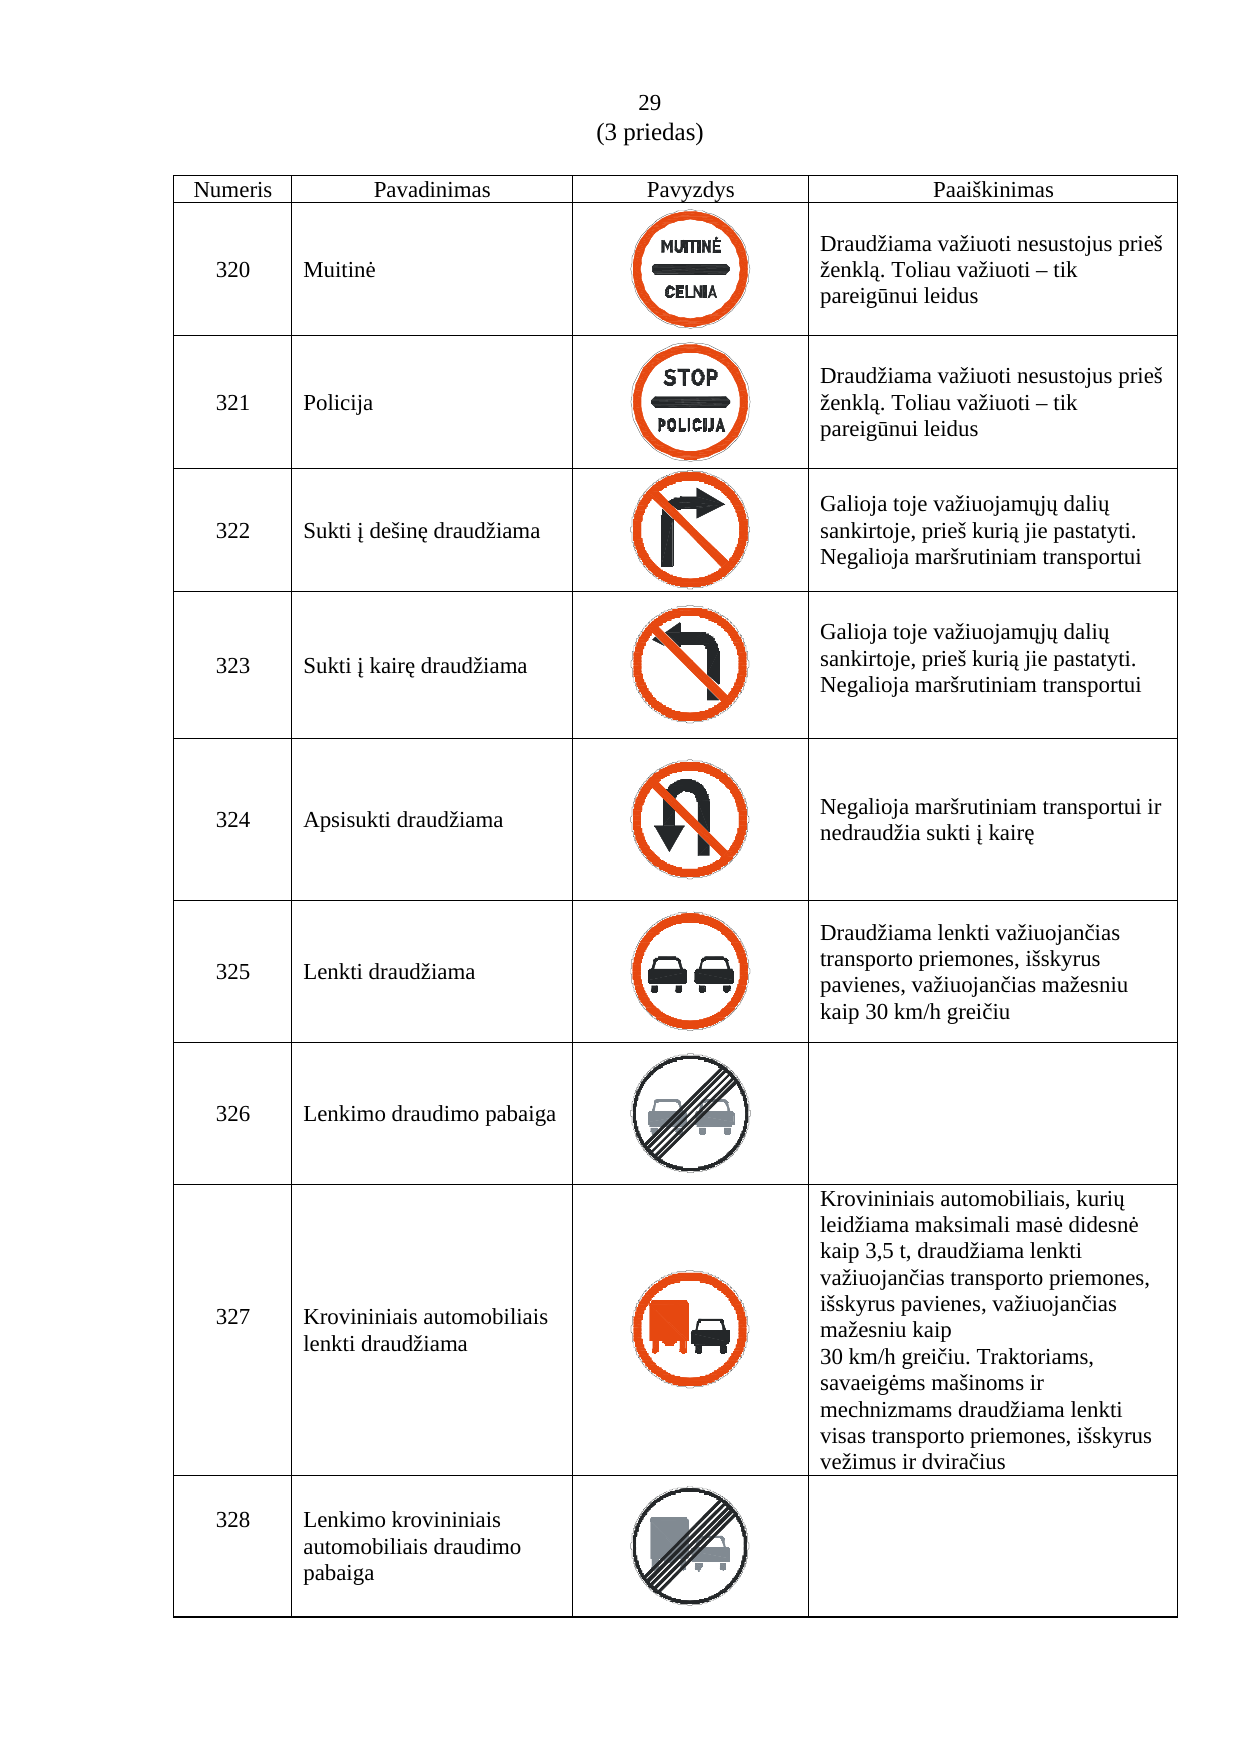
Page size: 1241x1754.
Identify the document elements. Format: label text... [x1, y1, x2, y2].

table_cell [573, 336, 808, 468]
table_cell Krovininiais automobiliais, kurių leidžiama maksimali masė didesnė kaip 3,5 t, draudžiama lenkti važiuojančias transporto priemones, išskyrus pavienes, važiuojančias mažesniu kaip 30 km/h greičiu. Traktoriams, savaeigėms mašinoms ir mechnizmams draudžiama lenkti visas transporto priemones, išskyrus vežimus ir dviračius [809, 1185, 1177, 1475]
table_cell [573, 592, 808, 738]
table_cell 328 [174, 1476, 291, 1616]
table_cell Policija [292, 336, 572, 468]
table_cell [573, 203, 808, 335]
table_cell Lenkimo draudimo pabaiga [292, 1043, 572, 1184]
table_cell 324 [174, 739, 291, 900]
table_cell [809, 1043, 1177, 1184]
table_cell [573, 469, 808, 591]
table_cell Negalioja maršrutiniam transportui ir nedraudžia sukti į kairę [809, 739, 1177, 900]
table_header Numeris [174, 176, 291, 202]
table_header Pavadinimas [292, 176, 572, 202]
table_cell Muitinė [292, 203, 572, 335]
table_cell [573, 1185, 808, 1475]
table_cell [573, 1043, 808, 1184]
table_cell Apsisukti draudžiama [292, 739, 572, 900]
table_cell [573, 739, 808, 900]
table_cell Lenkimo krovininiais automobiliais draudimo pabaiga [292, 1476, 572, 1616]
table_cell Krovininiais automobiliais lenkti draudžiama [292, 1185, 572, 1475]
table_cell Draudžiama važiuoti nesustojus prieš ženklą. Toliau važiuoti – tik pareigūnui leidus [809, 336, 1177, 468]
table_cell 325 [174, 901, 291, 1042]
table_header Paaiškinimas [809, 176, 1177, 202]
table_cell Sukti į kairę draudžiama [292, 592, 572, 738]
table_cell 326 [174, 1043, 291, 1184]
table_cell Sukti į dešinę draudžiama [292, 469, 572, 591]
table_cell 320 [174, 203, 291, 335]
table_cell 322 [174, 469, 291, 591]
table_cell Galioja toje važiuojamųjų dalių sankirtoje, prieš kurią jie pastatyti. Negalioja maršrutiniam transportui [809, 469, 1177, 591]
table_cell Galioja toje važiuojamųjų dalių sankirtoje, prieš kurią jie pastatyti. Negalioja maršrutiniam transportui [809, 592, 1177, 738]
table_cell 327 [174, 1185, 291, 1475]
table_header Pavyzdys [573, 176, 808, 202]
table_cell [809, 1476, 1177, 1616]
table_cell Draudžiama lenkti važiuojančias transporto priemones, išskyrus pavienes, važiuojančias mažesniu kaip 30 km/h greičiu [809, 901, 1177, 1042]
table_cell 321 [174, 336, 291, 468]
table_cell Draudžiama važiuoti nesustojus prieš ženklą. Toliau važiuoti – tik pareigūnui leidus [809, 203, 1177, 335]
table_cell 323 [174, 592, 291, 738]
table_cell Lenkti draudžiama [292, 901, 572, 1042]
table_cell [573, 1476, 808, 1616]
table_cell [573, 901, 808, 1042]
